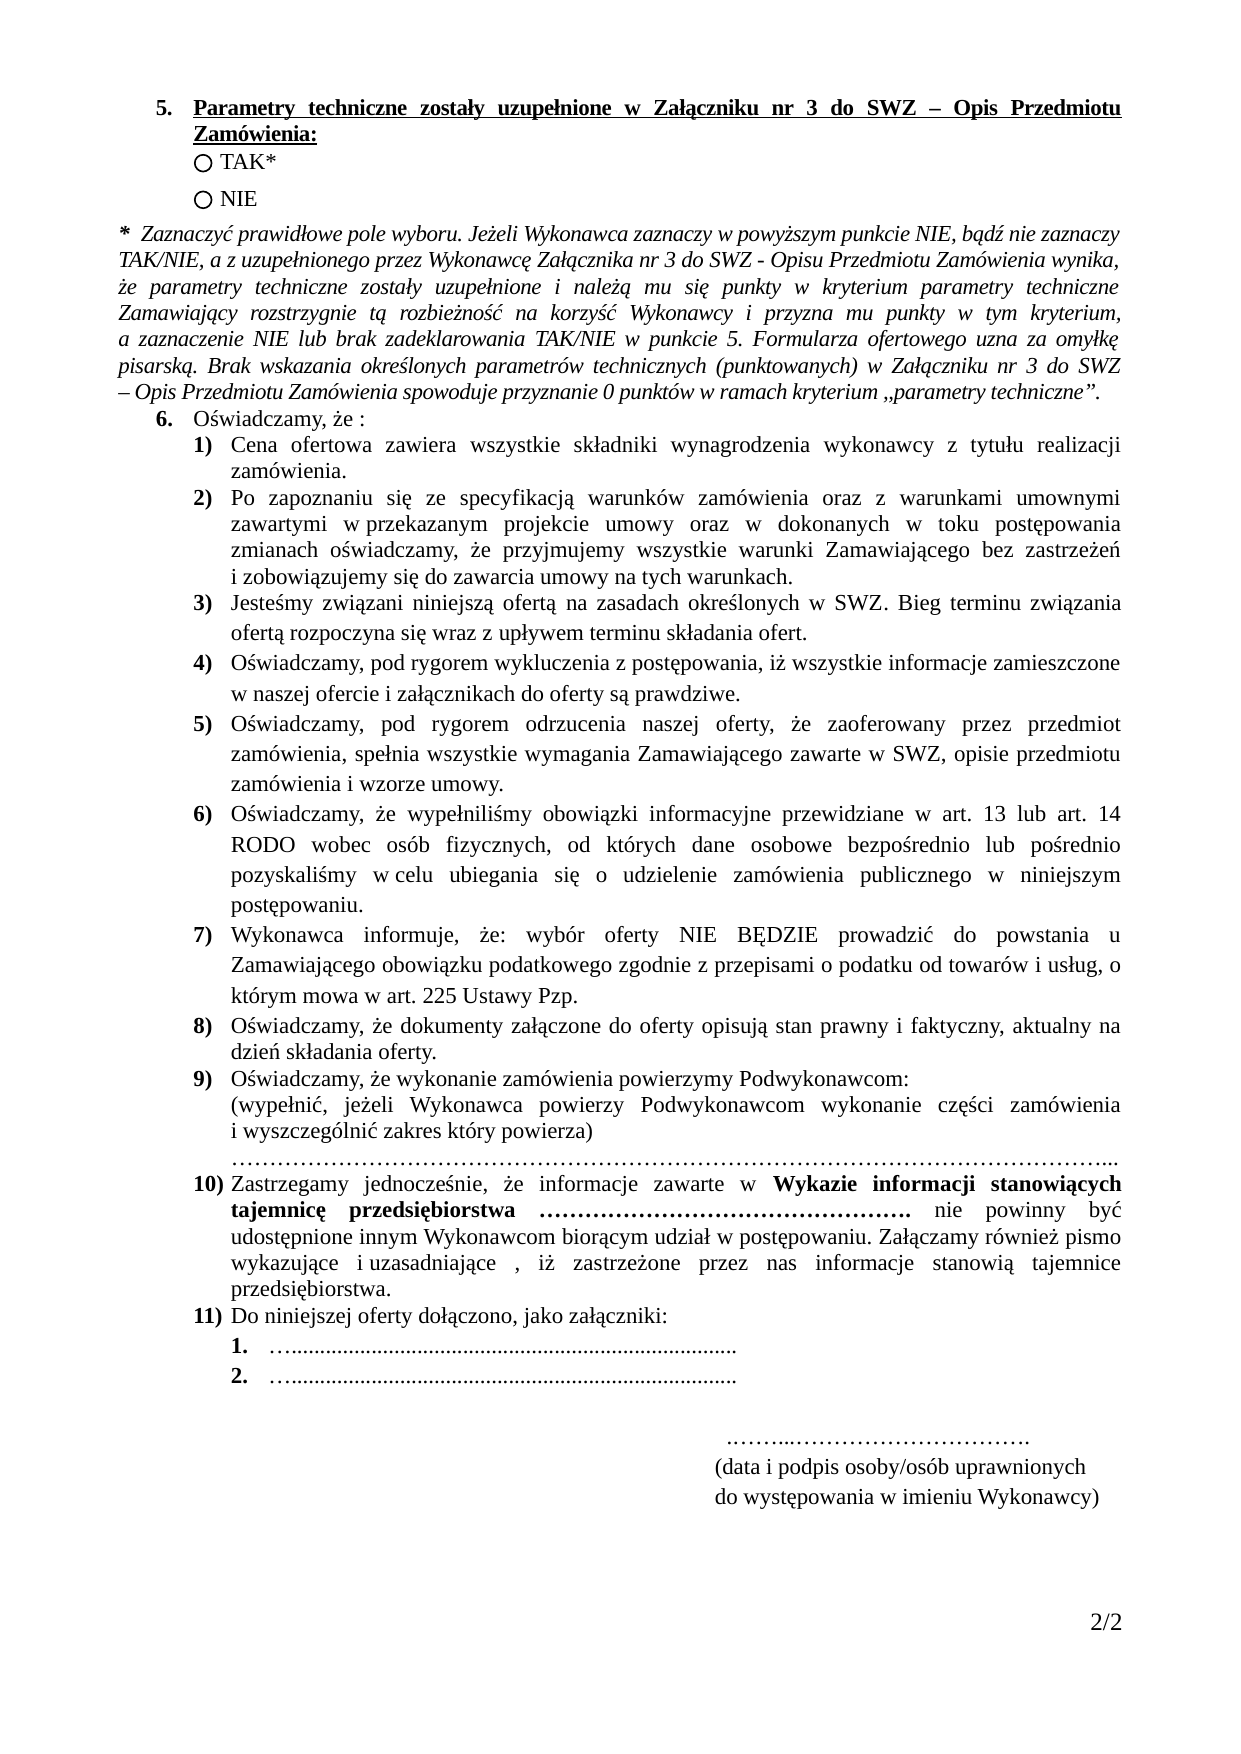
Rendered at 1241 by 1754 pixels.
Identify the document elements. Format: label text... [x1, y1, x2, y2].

list Oświadczamy, pod rygorem odrzucenia naszej oferty, że zaoferowany przez przedmiot zamówienia, spełnia wszystkie wymagania Zamawiającego zawarte w SWZ, opisie przedmiotu zamówienia i wzorze umowy. [193, 710, 1122, 797]
list ….............................................................................. [231, 1332, 1122, 1358]
list * Zaznaczyć prawidłowe pole wyboru. Jeżeli Wykonawca zaznaczy w powyższym punkcie NIE, bądź nie zaznaczy TAK/NIE, a z uzupełnionego przez Wykonawcę Załącznika nr 3 do SWZ - Opisu Przedmiotu Zamówienia wynika, że parametry techniczne zostały uzupełnione i należą mu się punkty w kryterium parametry techniczne Zamawiający rozstrzygnie tą rozbieżność na korzyść Wykonawcy i przyzna mu punkty w tym kryterium, a zaznaczenie NIE lub brak zadeklarowania TAK/NIE w punkcie 5. Formularza ofertowego uzna za omyłkę pisarską. Brak wskazania określonych parametrów technicznych (punktowanych) w Załączniku nr 3 do SWZ – Opis Przedmiotu Zamówienia spowoduje przyznanie 0 punktów w ramach kryterium ,,parametry techniczne’’. [118, 220, 1122, 404]
list Parametry techniczne zostały uzupełnione w Załączniku nr 3 do SWZ – Opis Przedmiotu Zamówienia: [156, 94, 1122, 147]
list Po zapoznaniu się ze specyfikacją warunków zamówienia oraz z warunkami umownymi zawartymi w przekazanym projekcie umowy oraz w dokonanych w toku postępowania zmianach oświadczamy, że przyjmujemy wszystkie warunki Zamawiającego bez zastrzeżeń i zobowiązujemy się do zawarcia umowy na tych warunkach. [193, 484, 1122, 589]
list do występowania w imieniu Wykonawcy) [679, 1483, 1122, 1509]
list Jesteśmy związani niniejszą ofertą na zasadach określonych w SWZ. Bieg terminu związania ofertą rozpoczyna się wraz z upływem terminu składania ofert. [193, 589, 1122, 646]
list Oświadczamy, że wypełniliśmy obowiązki informacyjne przewidziane w art. 13 lub art. 14 RODO wobec osób fizycznych, od których dane osobowe bezpośrednio lub pośrednio pozyskaliśmy w celu ubiegania się o udzielenie zamówienia publicznego w niniejszym postępowaniu. [193, 801, 1122, 917]
list [156, 147, 193, 179]
list Oświadczamy, że dokumenty załączone do oferty opisują stan prawny i faktyczny, aktualny na dzień składania oferty. [193, 1012, 1122, 1065]
list ……………………………………………………………………………………………………... [193, 1144, 1122, 1170]
list (data i podpis osoby/osób uprawnionych [679, 1453, 1122, 1479]
list Oświadczamy, pod rygorem wykluczenia z postępowania, iż wszystkie informacje zamieszczone w naszej ofercie i załącznikach do oferty są prawdziwe. [193, 649, 1122, 706]
list NIE [214, 183, 1122, 216]
list (wypełnić, jeżeli Wykonawca powierzy Podwykonawcom wykonanie części zamówienia i wyszczególnić zakres który powierza) [193, 1091, 1122, 1144]
list Wykonawca informuje, że: wybór oferty NIE BĘDZIE prowadzić do powstania u Zamawiającego obowiązku podatkowego zgodnie z przepisami o podatku od towarów i usług, o którym mowa w art. 225 Ustawy Pzp. [193, 921, 1122, 1008]
list Cena ofertowa zawiera wszystkie składniki wynagrodzenia wykonawcy z tytułu realizacji zamówienia. [193, 431, 1122, 484]
list ….............................................................................. [231, 1362, 1122, 1389]
list Zastrzegamy jednocześnie, że informacje zawarte w Wykazie informacji stanowiących tajemnicę przedsiębiorstwa …………………………………………. nie powinny być udostępnione innym Wykonawcom biorącym udział w postępowaniu. Załączamy również pismo wykazujące i uzasadniające , iż zastrzeżone przez nas informacje stanowią tajemnice przedsiębiorstwa. [193, 1170, 1122, 1302]
list .……...…………………………. [493, 1423, 1122, 1449]
list Do niniejszej oferty dołączono, jako załączniki: [193, 1302, 1122, 1328]
list Oświadczamy, że wykonanie zamówienia powierzymy Podwykonawcom: [193, 1065, 1122, 1091]
list TAK* [214, 147, 1122, 179]
list Oświadczamy, że : [156, 404, 1122, 431]
list [156, 183, 193, 216]
